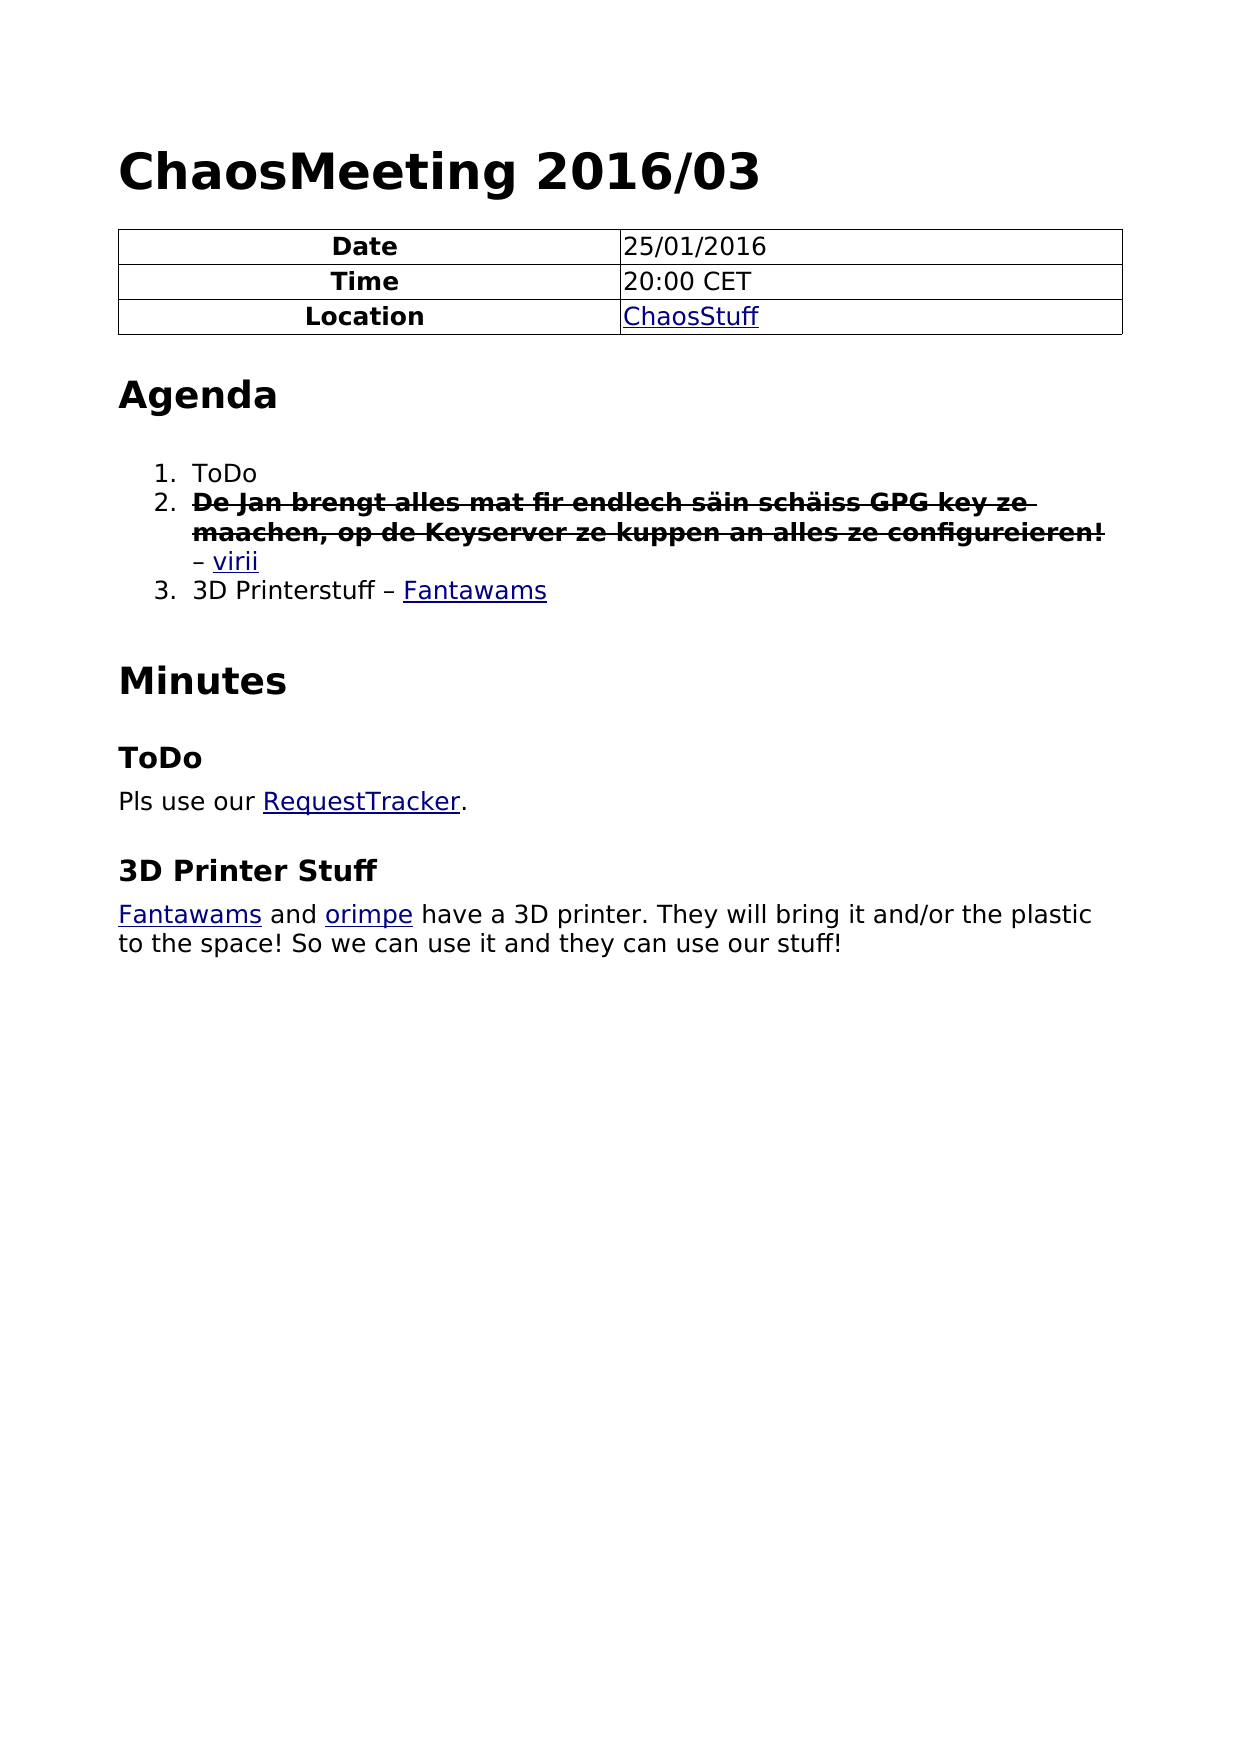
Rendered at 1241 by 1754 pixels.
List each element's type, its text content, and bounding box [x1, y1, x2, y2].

text Fantawams and orimpe have a 3D printer. They will bring it and/or the plastic to the space! So we can use it and they can use our stuff! [118, 901, 1122, 959]
table_header Date [119, 230, 620, 264]
text Pls use our RequestTracker. [118, 787, 1122, 817]
subtitle ToDo [118, 741, 1122, 775]
table_cell Location [119, 300, 620, 334]
table_cell Time [119, 265, 620, 299]
list ToDo [177, 459, 1122, 489]
table_header 25/01/2016 [621, 230, 1122, 264]
subtitle ChaosMeeting 2016/03 [118, 143, 1122, 201]
subtitle 3D Printer Stuff [118, 854, 1122, 888]
list De Jan brengt alles mat fir endlech säin schäiss GPG key ze maachen, op de Keyserver ze kuppen an alles ze configureieren! – virii [177, 489, 1122, 576]
table_cell ChaosStuff [621, 300, 1122, 334]
subtitle Minutes [118, 660, 1122, 703]
table_cell 20:00 CET [621, 265, 1122, 299]
subtitle Agenda [118, 374, 1122, 417]
list 3D Printerstuff – Fantawams [177, 576, 1122, 605]
